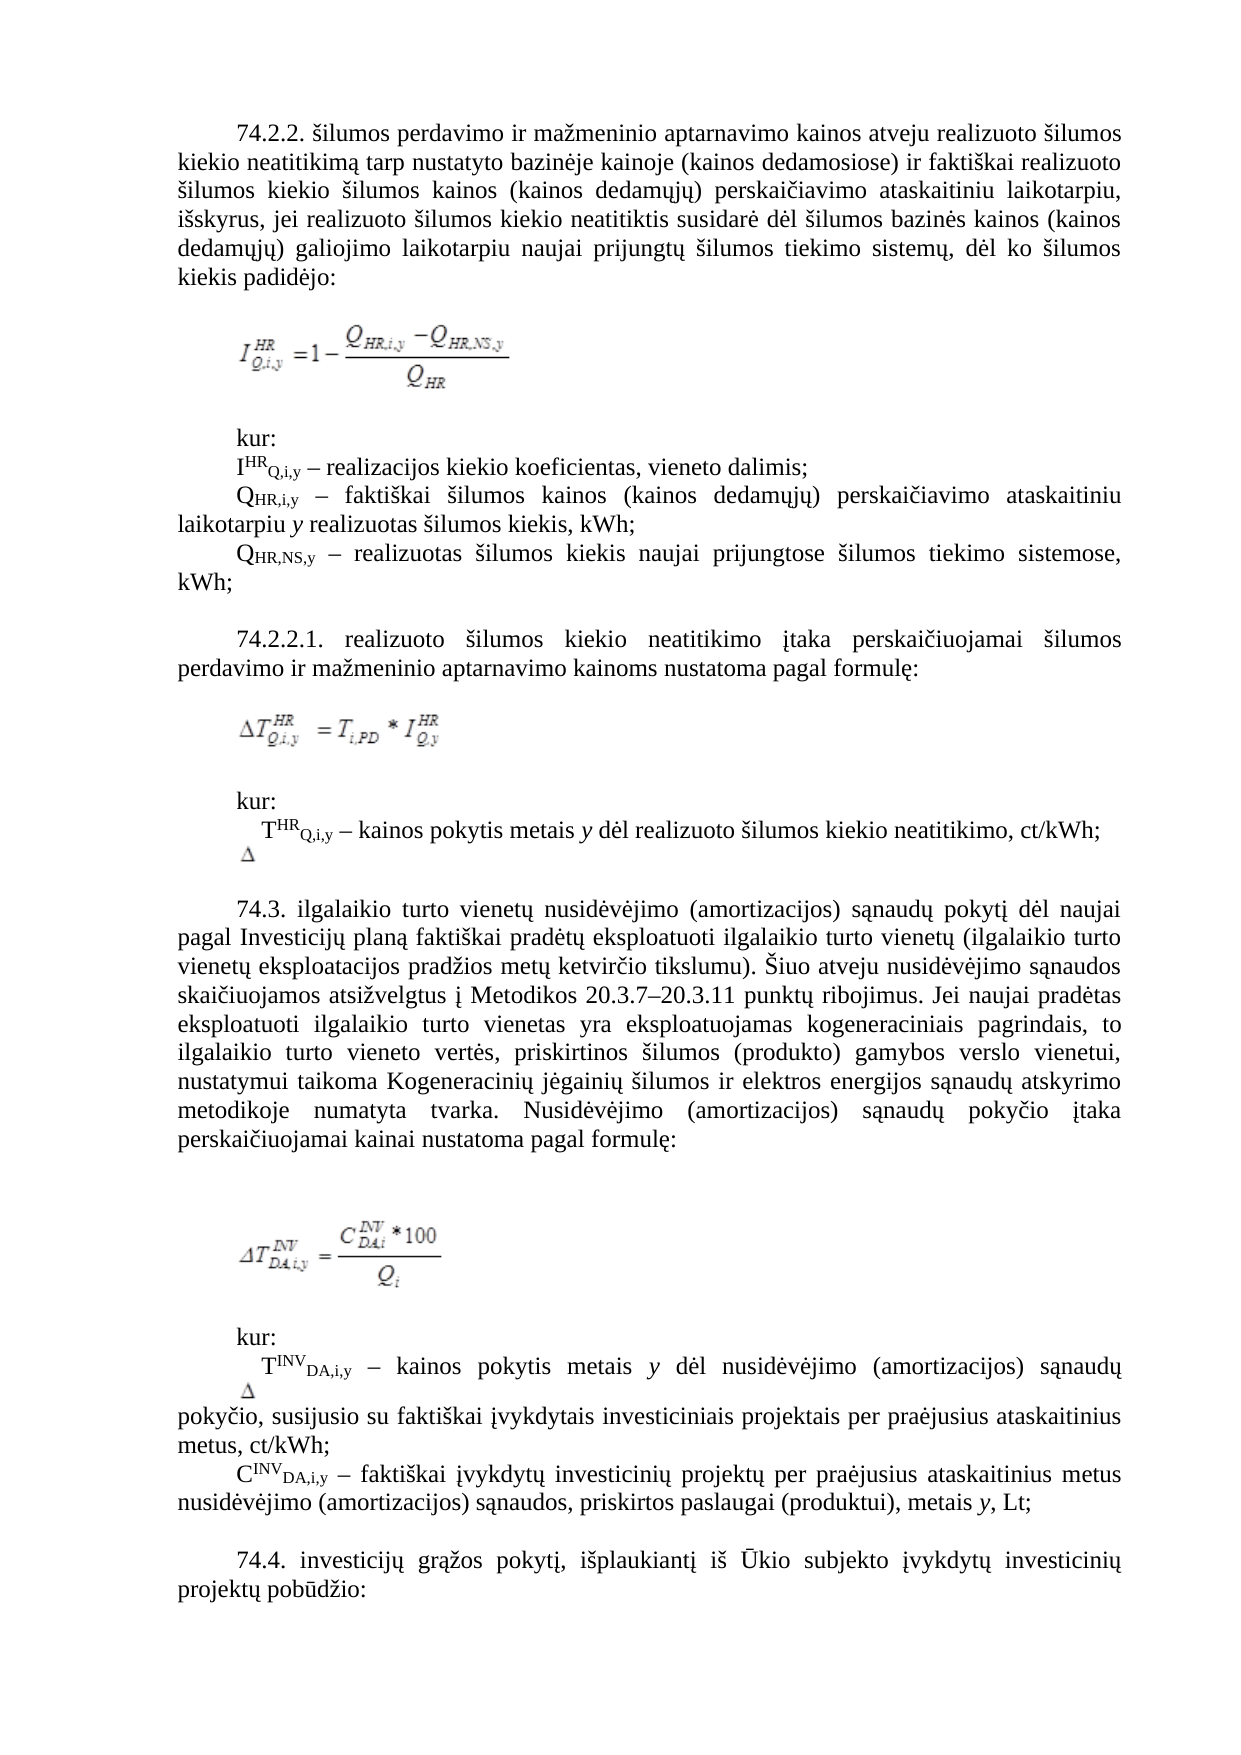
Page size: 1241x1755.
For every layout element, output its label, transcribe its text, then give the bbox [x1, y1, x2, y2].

text CINVDA,i,y – faktiškai įvykdytų investicinių projektų per praėjusius ataskaitinius metus nusidėvėjimo (amortizacijos) sąnaudos, priskirtos paslaugai (produktui), metais y, Lt; [177, 1459, 1122, 1516]
text THRQ,i,y – kainos pokytis metais y dėl realizuoto šilumos kiekio neatitikimo, ct/kWh; [177, 815, 1122, 865]
text kur: [177, 423, 1122, 452]
text IHRQ,i,y – realizacijos kiekio koeficientas, vieneto dalimis; [177, 452, 1122, 481]
text TINVDA,i,y – kainos pokytis metais y dėl nusidėvėjimo (amortizacijos) sąnaudų pokyčio, susijusio su faktiškai įvykdytais investiciniais projektais per praėjusius ataskaitinius metus, ct/kWh; [177, 1351, 1122, 1459]
text QHR,NS,y – realizuotas šilumos kiekis naujai prijungtose šilumos tiekimo sistemose, kWh; [177, 538, 1122, 596]
text 74.2.2. šilumos perdavimo ir mažmeninio aptarnavimo kainos atveju realizuoto šilumos kiekio neatitikimą tarp nustatyto bazinėje kainoje (kainos dedamosiose) ir faktiškai realizuoto šilumos kiekio šilumos kainos (kainos dedamųjų) perskaičiavimo ataskaitiniu laikotarpiu, išskyrus, jei realizuoto šilumos kiekio neatitiktis susidarė dėl šilumos bazinės kainos (kainos dedamųjų) galiojimo laikotarpiu naujai prijungtų šilumos tiekimo sistemų, dėl ko šilumos kiekis padidėjo: [177, 118, 1122, 291]
text 74.2.2.1. realizuoto šilumos kiekio neatitikimo įtaka perskaičiuojamai šilumos perdavimo ir mažmeninio aptarnavimo kainoms nustatoma pagal formulę: [177, 624, 1122, 682]
text QHR,i,y – faktiškai šilumos kainos (kainos dedamųjų) perskaičiavimo ataskaitiniu laikotarpiu y realizuotas šilumos kiekis, kWh; [177, 481, 1122, 538]
text 74.3. ilgalaikio turto vienetų nusidėvėjimo (amortizacijos) sąnaudų pokytį dėl naujai pagal Investicijų planą faktiškai pradėtų eksploatuoti ilgalaikio turto vienetų (ilgalaikio turto vienetų eksploatacijos pradžios metų ketvirčio tikslumu). Šiuo atveju nusidėvėjimo sąnaudos skaičiuojamos atsižvelgtus į Metodikos 20.3.7–20.3.11 punktų ribojimus. Jei naujai pradėtas eksploatuoti ilgalaikio turto vienetas yra eksploatuojamas kogeneraciniais pagrindais, to ilgalaikio turto vieneto vertės, priskirtinos šilumos (produkto) gamybos verslo vienetui, nustatymui taikoma Kogeneracinių jėgainių šilumos ir elektros energijos sąnaudų atskyrimo metodikoje numatyta tvarka. Nusidėvėjimo (amortizacijos) sąnaudų pokyčio įtaka perskaičiuojamai kainai nustatoma pagal formulę: [177, 894, 1122, 1152]
text kur: [177, 1322, 1122, 1351]
text 74.4. investicijų grąžos pokytį, išplaukiantį iš Ūkio subjekto įvykdytų investicinių projektų pobūdžio: [177, 1545, 1122, 1602]
text kur: [177, 786, 1122, 815]
